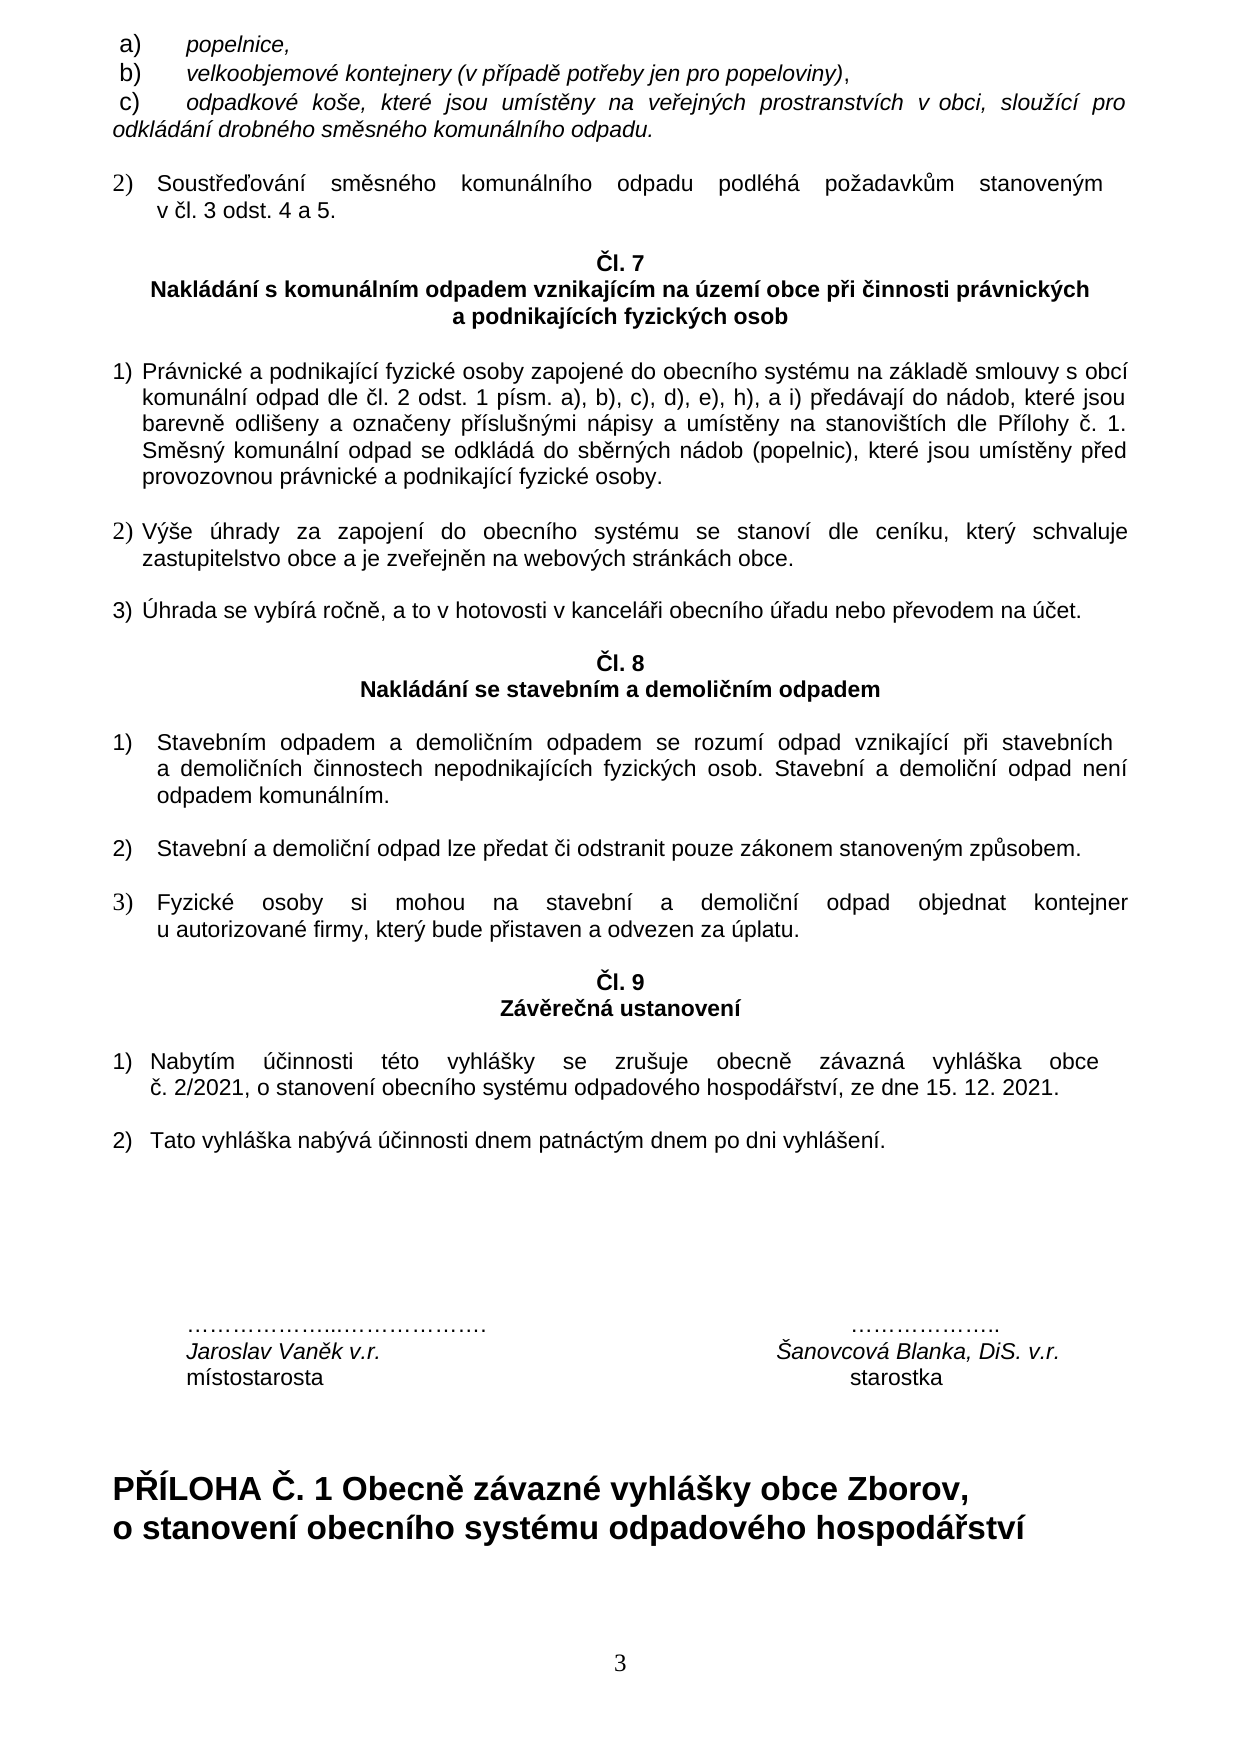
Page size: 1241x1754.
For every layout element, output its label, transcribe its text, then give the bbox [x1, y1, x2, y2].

text Jaroslav Vaněk v.r. Šanovcová Blanka, DiS. v.r. [112, 1338, 1128, 1364]
list Fyzické osoby si mohou na stavební a demoliční odpad objednat kontejner u autorizované firmy, který bude přistaven a odvezen za úplatu. [112, 887, 1128, 942]
list odpadkové koše, které jsou umístěny na veřejných prostranstvích v obci, sloužící pro odkládání drobného směsného komunálního odpadu. [112, 87, 1128, 142]
list Úhrada se vybírá ročně, a to v hotovosti v kanceláři obecního úřadu nebo převodem na účet. [112, 597, 1128, 624]
text Čl. 9 [112, 969, 1128, 995]
list Nabytím účinnosti této vyhlášky se zrušuje obecně závazná vyhláška obce č. 2/2021, o stanovení obecního systému odpadového hospodářství, ze dne 15. 12. 2021. [112, 1048, 1128, 1100]
text Čl. 7 [112, 250, 1128, 276]
text místostarosta starostka [186, 1364, 1128, 1390]
subtitle Nakládání s komunálním odpadem vznikajícím na území obce při činnosti právnických a podnikajících fyzických osob [112, 276, 1128, 329]
list Stavebním odpadem a demoličním odpadem se rozumí odpad vznikající při stavebních a demoličních činnostech nepodnikajících fyzických osob. Stavební a demoliční odpad není odpadem komunálním. [112, 729, 1128, 808]
list Stavební a demoliční odpad lze předat či odstranit pouze zákonem stanoveným způsobem. [112, 834, 1128, 861]
text ………………...………………. ……………….. [186, 1311, 1128, 1338]
text Závěrečná ustanovení [112, 995, 1128, 1021]
list velkoobjemové kontejnery (v případě potřeby jen pro popeloviny), [112, 58, 1128, 87]
list Soustřeďování směsného komunálního odpadu podléhá požadavkům stanoveným v čl. 3 odst. 4 a 5. [112, 168, 1128, 223]
list Právnické a podnikající fyzické osoby zapojené do obecního systému na základě smlouvy s obcí komunální odpad dle čl. 2 odst. 1 písm. a), b), c), d), e), h), a i) předávají do nádob, které jsou barevně odlišeny a označeny příslušnými nápisy a umístěny na stanovištích dle Přílohy č. 1. Směsný komunální odpad se odkládá do sběrných nádob (popelnic), které jsou umístěny před provozovnou právnické a podnikající fyzické osoby. [112, 358, 1128, 489]
text Nakládání se stavebním a demoličním odpadem [112, 676, 1128, 703]
list Tato vyhláška nabývá účinnosti dnem patnáctým dnem po dni vyhlášení. [112, 1127, 1128, 1153]
list Výše úhrady za zapojení do obecního systému se stanoví dle ceníku, který schvaluje zastupitelstvo obce a je zveřejněn na webových stránkách obce. [112, 516, 1128, 571]
list popelnice, [112, 29, 1128, 58]
text Čl. 8 [112, 650, 1128, 676]
text PŘÍLOHA Č. 1 Obecně závazné vyhlášky obce Zborov, o stanovení obecního systému odpadového hospodářství [112, 1469, 1128, 1546]
